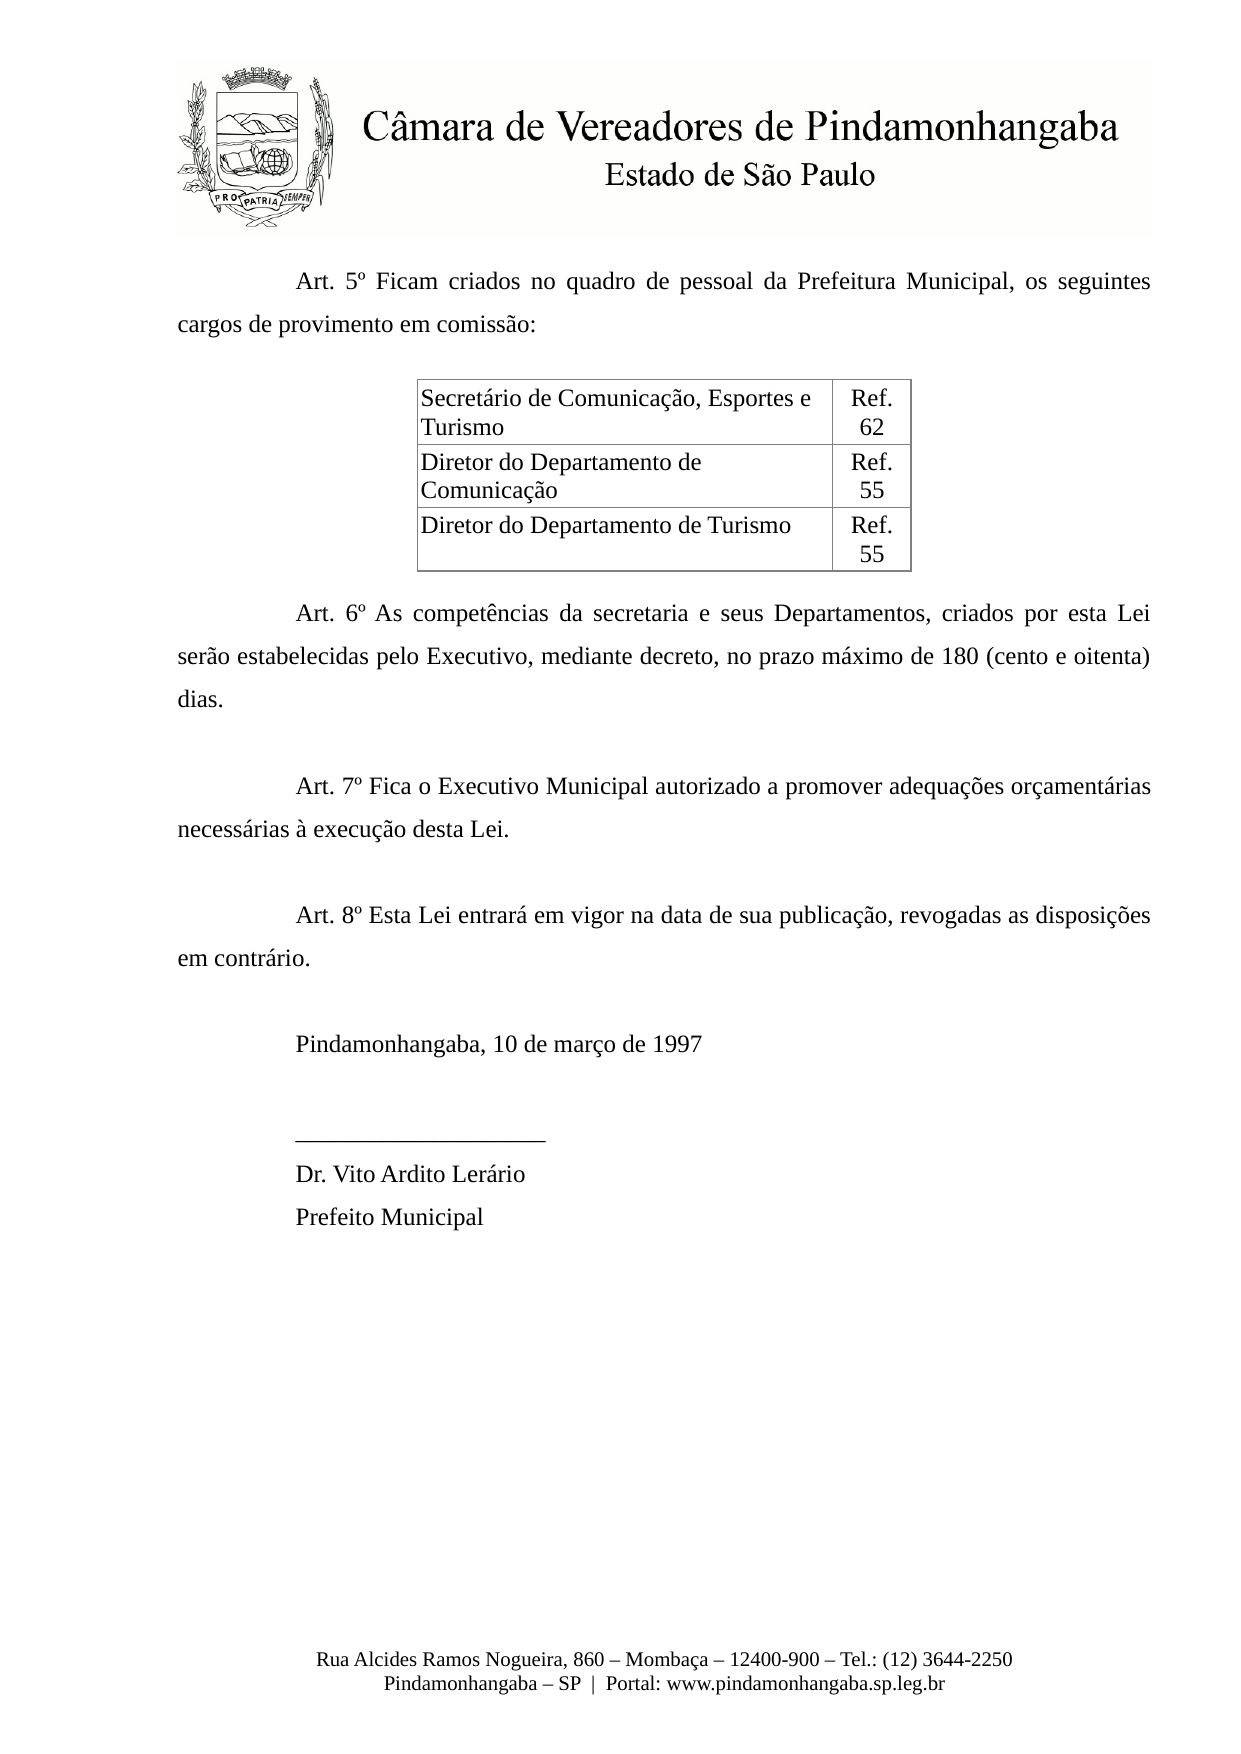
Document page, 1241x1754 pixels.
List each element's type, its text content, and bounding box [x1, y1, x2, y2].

text ____________________ [177, 1116, 1152, 1144]
table_header Ref. 62 [833, 380, 910, 443]
text Prefeito Municipal [177, 1202, 1152, 1231]
text Art. 7º Fica o Executivo Municipal autorizado a promover adequações orçamentárias necessárias à execução desta Lei. [177, 771, 1152, 843]
text Art. 8º Esta Lei entrará em vigor na data de sua publicação, revogadas as disposições em contrário. [177, 900, 1152, 972]
text Dr. Vito Ardito Lerário [177, 1159, 1152, 1188]
table_cell Ref. 55 [833, 508, 910, 570]
table_cell Ref. 55 [833, 445, 910, 507]
table_header Secretário de Comunicação, Esportes e Turismo [418, 380, 832, 443]
table_cell Diretor do Departamento de Turismo [418, 508, 832, 570]
text Art. 5º Ficam criados no quadro de pessoal da Prefeitura Municipal, os seguintes cargos de provimento em comissão: [177, 266, 1152, 338]
text Art. 6º As competências da secretaria e seus Departamentos, criados por esta Lei serão estabelecidas pelo Executivo, mediante decreto, no prazo máximo de 180 (cento e oitenta) dias. [177, 598, 1152, 713]
picture [177, 59, 1152, 236]
text Pindamonhangaba, 10 de março de 1997 [177, 1029, 1152, 1058]
table_cell Diretor do Departamento de Comunicação [418, 445, 832, 507]
